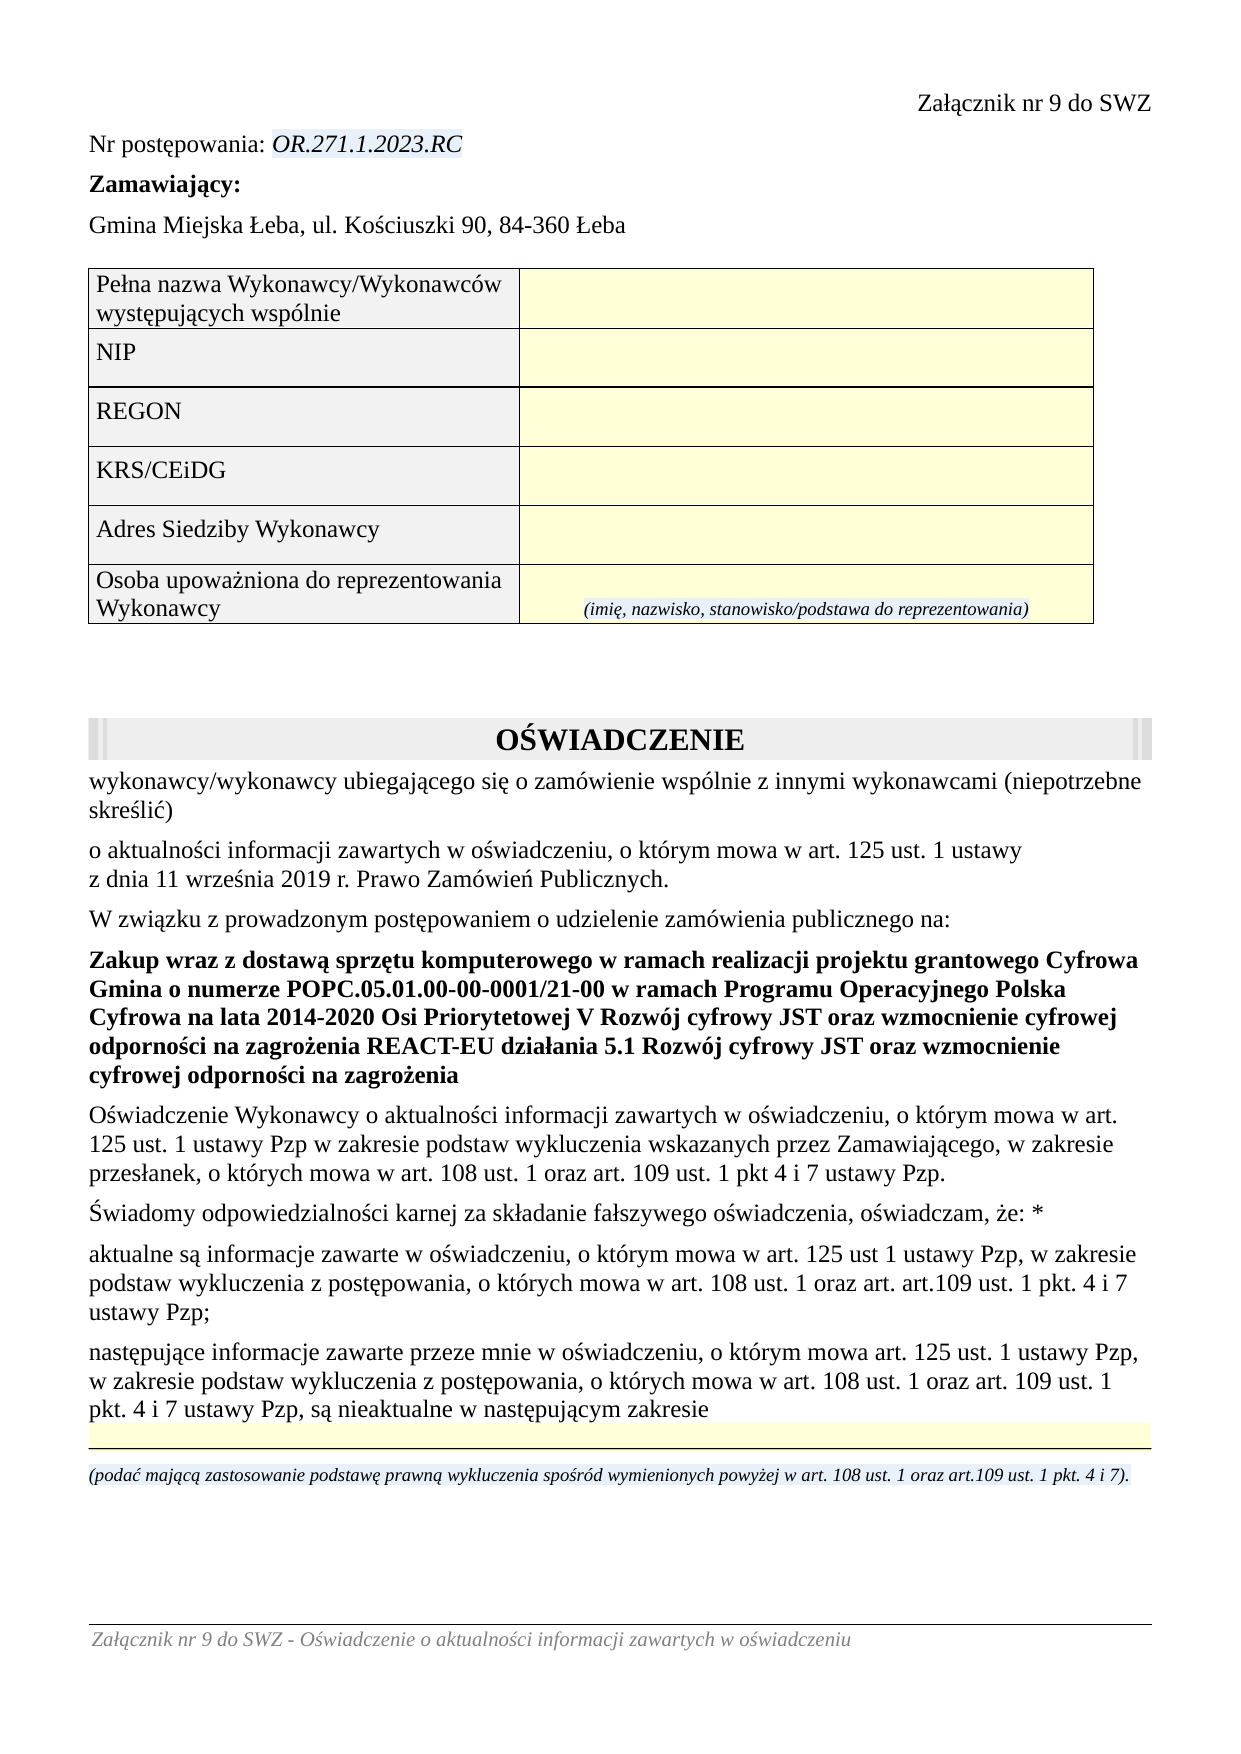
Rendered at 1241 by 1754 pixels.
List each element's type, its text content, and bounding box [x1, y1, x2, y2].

text Oświadczenie Wykonawcy o aktualności informacji zawartych w oświadczeniu, o którym mowa w art. 125 ust. 1 ustawy Pzp w zakresie podstaw wykluczenia wskazanych przez Zamawiającego, w zakresie przesłanek, o których mowa w art. 108 ust. 1 oraz art. 109 ust. 1 pkt 4 i 7 ustawy Pzp. [88, 1101, 1152, 1187]
table_cell REGON [89, 388, 519, 446]
text Zakup wraz z dostawą sprzętu komputerowego w ramach realizacji projektu grantowego Cyfrowa Gmina o numerze POPC.05.01.00-00-0001/21-00 w ramach Programu Operacyjnego Polska Cyfrowa na lata 2014-2020 Osi Priorytetowej V Rozwój cyfrowy JST oraz wzmocnienie cyfrowej odporności na zagrożenia REACT-EU działania 5.1 Rozwój cyfrowy JST oraz wzmocnienie cyfrowej odporności na zagrożenia [88, 945, 1152, 1089]
text Nr postępowania: OR.271.1.2023.RC [88, 129, 272, 158]
text Zamawiający: [88, 169, 1152, 198]
text Nr postępowania: OR.271.1.2023.RC [462, 129, 1152, 158]
text aktualne są informacje zawarte w oświadczeniu, o którym mowa w art. 125 ust 1 ustawy Pzp, w zakresie podstaw wykluczenia z postępowania, o których mowa w art. 108 ust. 1 oraz art. art.109 ust. 1 pkt. 4 i 7 ustawy Pzp; [88, 1239, 1152, 1325]
table_cell [520, 329, 1093, 386]
table_cell [520, 506, 1093, 564]
subtitle Załącznik nr 9 do SWZ [88, 88, 1152, 117]
table_header Pełna nazwa Wykonawcy/Wykonawców występujących wspólnie [89, 269, 519, 327]
text Świadomy odpowiedzialności karnej za składanie fałszywego oświadczenia, oświadczam, że: * [88, 1198, 1152, 1227]
table_cell [520, 447, 1093, 504]
table_cell Osoba upoważniona do reprezentowania Wykonawcy [89, 565, 519, 623]
text o aktualności informacji zawartych w oświadczeniu, o którym mowa w art. 125 ust. 1 ustawy z dnia 11 września 2019 r. Prawo Zamówień Publicznych. [88, 835, 1152, 893]
text Gmina Miejska Łeba, ul. Kościuszki 90, 84-360 Łeba [88, 210, 1152, 239]
table_cell NIP [89, 329, 519, 386]
table_cell Adres Siedziby Wykonawcy [89, 506, 519, 564]
text następujące informacje zawarte przeze mnie w oświadczeniu, o którym mowa art. 125 ust. 1 ustawy Pzp, w zakresie podstaw wykluczenia z postępowania, o których mowa w art. 108 ust. 1 oraz art. 109 ust. 1 pkt. 4 i 7 ustawy Pzp, są nieaktualne w następującym zakresie _____________________________________________________________________________________ [88, 1337, 1152, 1452]
text wykonawcy/wykonawcy ubiegającego się o zamówienie wspólnie z innymi wykonawcami (niepotrzebne skreślić) [88, 766, 1152, 823]
table_header [520, 269, 1093, 327]
text W związku z prowadzonym postępowaniem o udzielenie zamówienia publicznego na: [88, 904, 1152, 933]
table_cell [520, 388, 1093, 446]
subtitle OŚWIADCZENIE [107, 718, 1133, 760]
table_cell (imię, nazwisko, stanowisko/podstawa do reprezentowania) [520, 565, 1093, 623]
table_cell KRS/CEiDG [89, 447, 519, 504]
